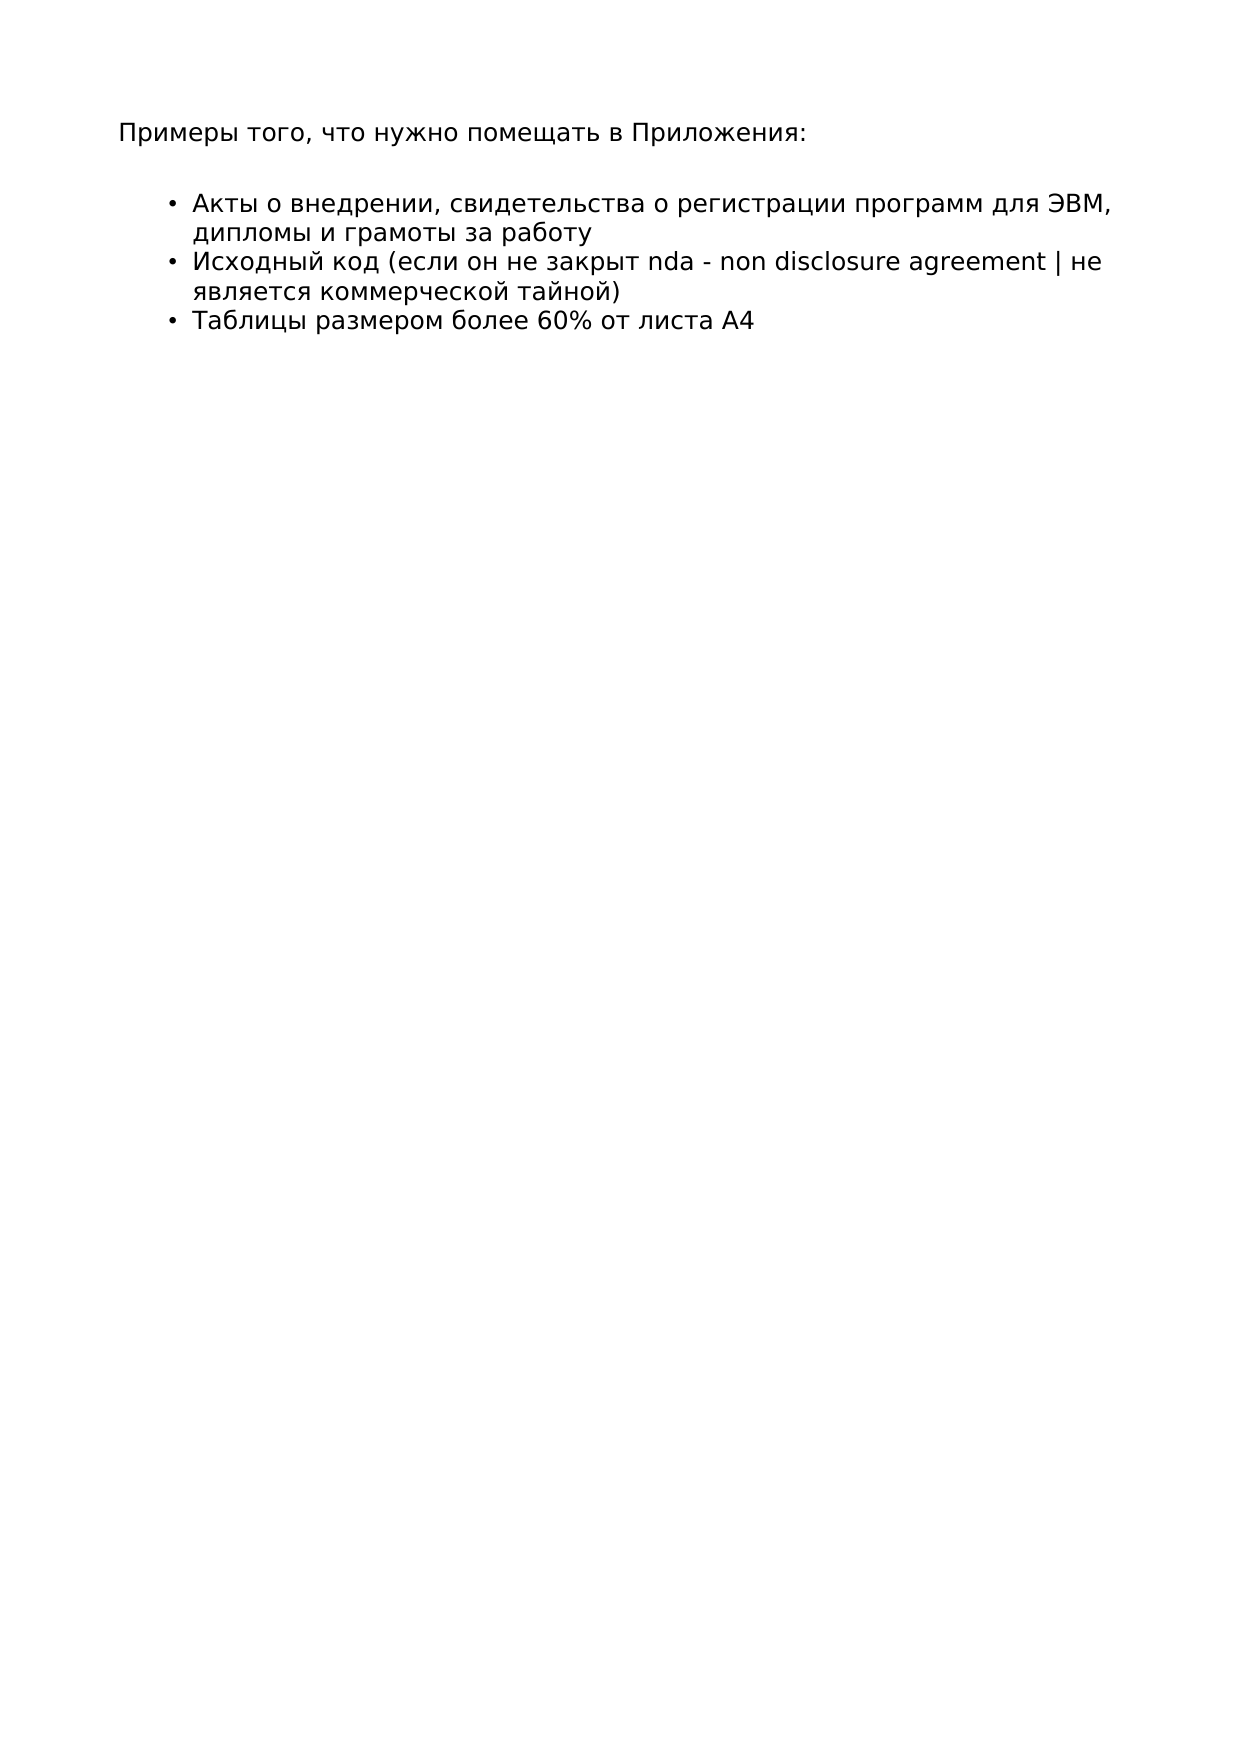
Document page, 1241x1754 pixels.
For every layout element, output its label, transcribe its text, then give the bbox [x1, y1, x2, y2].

text Примеры того, что нужно помещать в Приложения: [118, 118, 1122, 147]
list Исходный код (если он не закрыт nda - non disclosure agreement | не является коммерческой тайной) [177, 248, 1122, 306]
list Таблицы размером более 60% от листа А4 [177, 306, 1122, 335]
list Акты о внедрении, свидетельства о регистрации программ для ЭВМ, дипломы и грамоты за работу [177, 189, 1122, 248]
